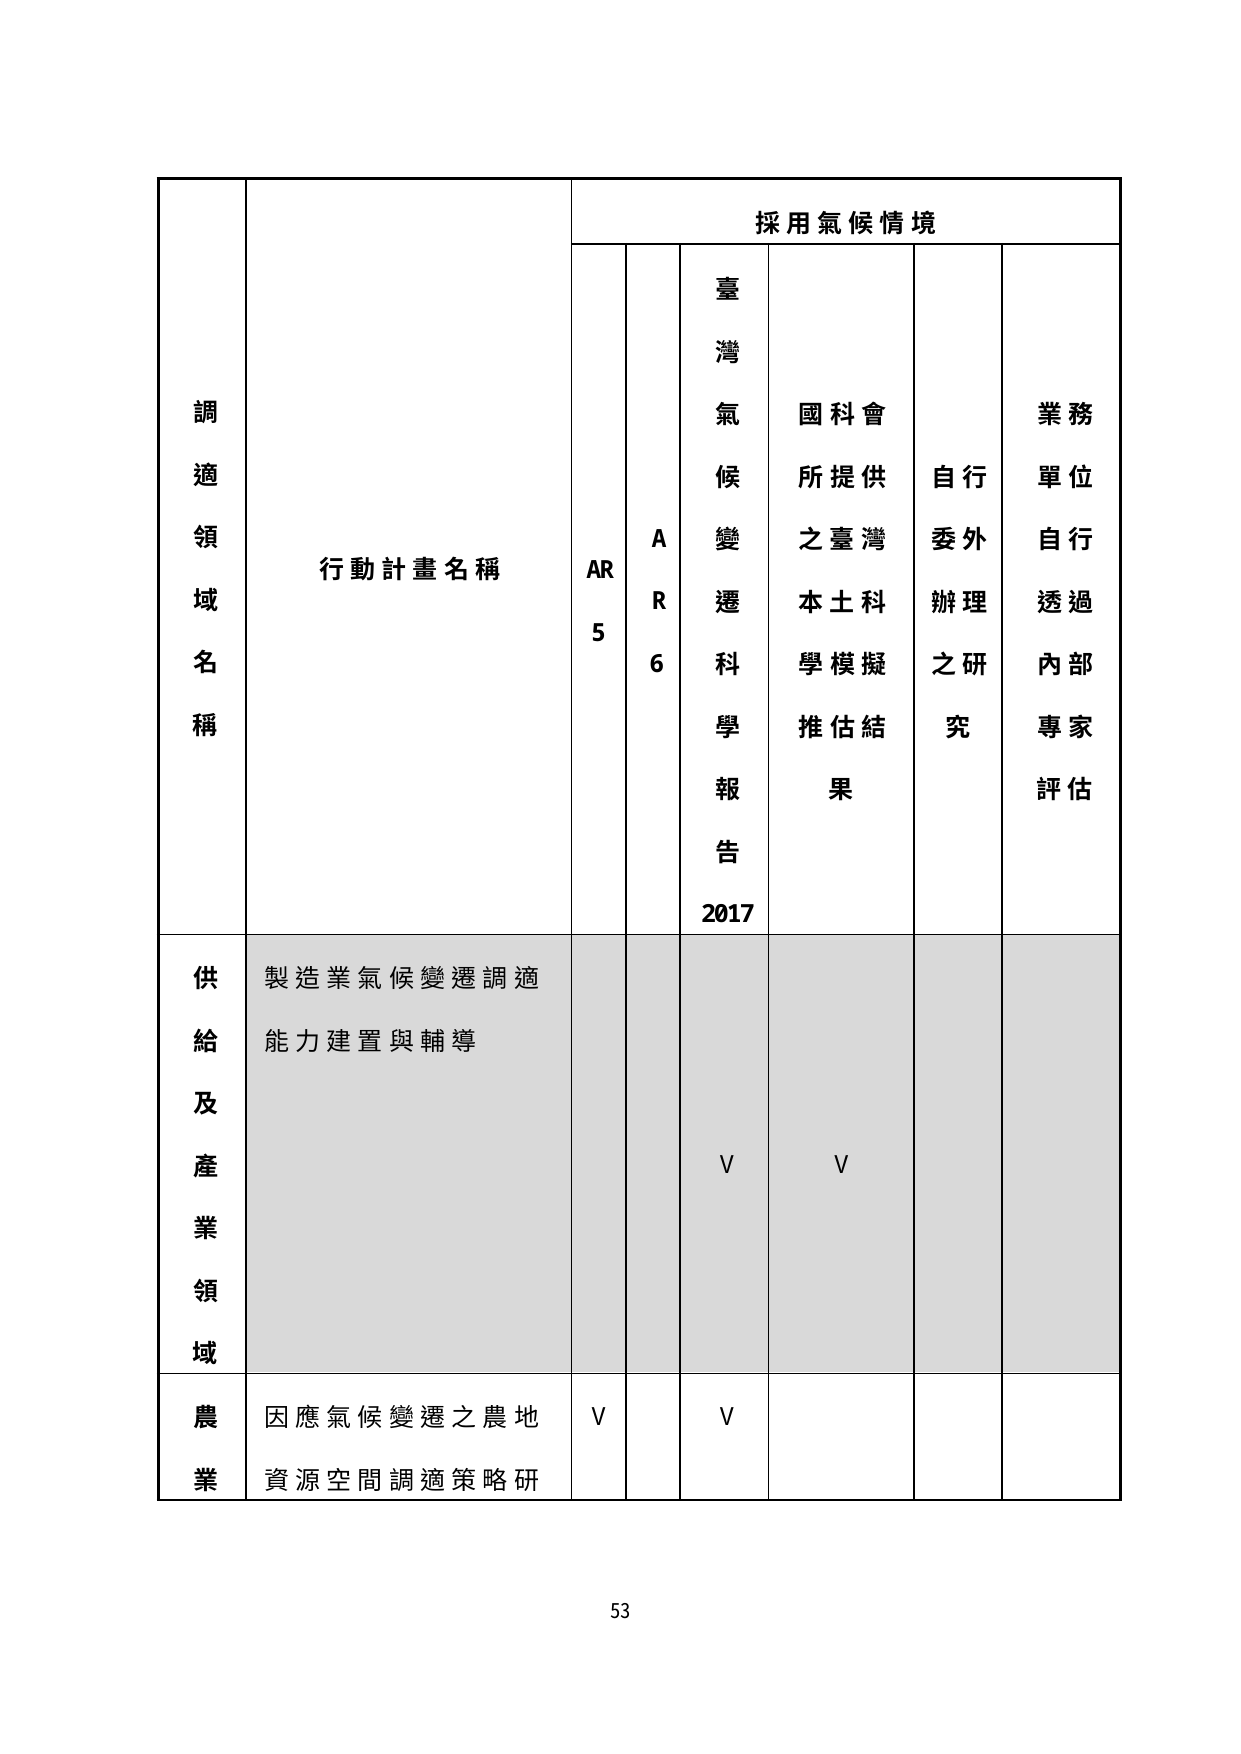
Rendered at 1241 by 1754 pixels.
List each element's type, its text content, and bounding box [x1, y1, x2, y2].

table_cell V [572, 1374, 625, 1499]
table_cell 製造業氣候變遷調適能力建置與輔導 [247, 935, 571, 1372]
table_cell 農業 [160, 1374, 245, 1499]
table_cell 臺灣氣候變遷科學報告2017 [681, 245, 768, 933]
table_cell 自行委外辦理之研究 [915, 245, 1001, 933]
table_header 調適領域名稱 [160, 180, 245, 933]
table_cell 國科會所提供之臺灣本土科學模擬推估結果 [769, 245, 913, 933]
table_cell AR6 [627, 245, 679, 933]
table_cell V [681, 1374, 768, 1499]
table_cell 因應氣候變遷之農地資源空間調適策略研 [247, 1374, 571, 1499]
table_cell 供給及產業領域 [160, 935, 245, 1372]
table_cell [627, 1374, 679, 1499]
table_cell [572, 935, 625, 1372]
table_cell [769, 1374, 913, 1499]
table_cell V [769, 935, 913, 1372]
table_header 行動計畫名稱 [247, 180, 571, 933]
table_cell [915, 935, 1001, 1372]
table_cell [627, 935, 679, 1372]
table_cell [1003, 1374, 1119, 1499]
table_cell [1003, 935, 1119, 1372]
table_cell [915, 1374, 1001, 1499]
table_cell 業務單位自行透過內部專家評估 [1003, 245, 1119, 933]
table_cell V [681, 935, 768, 1372]
table_header 採用氣候情境 [572, 180, 1119, 243]
table_cell AR5 [572, 245, 625, 933]
